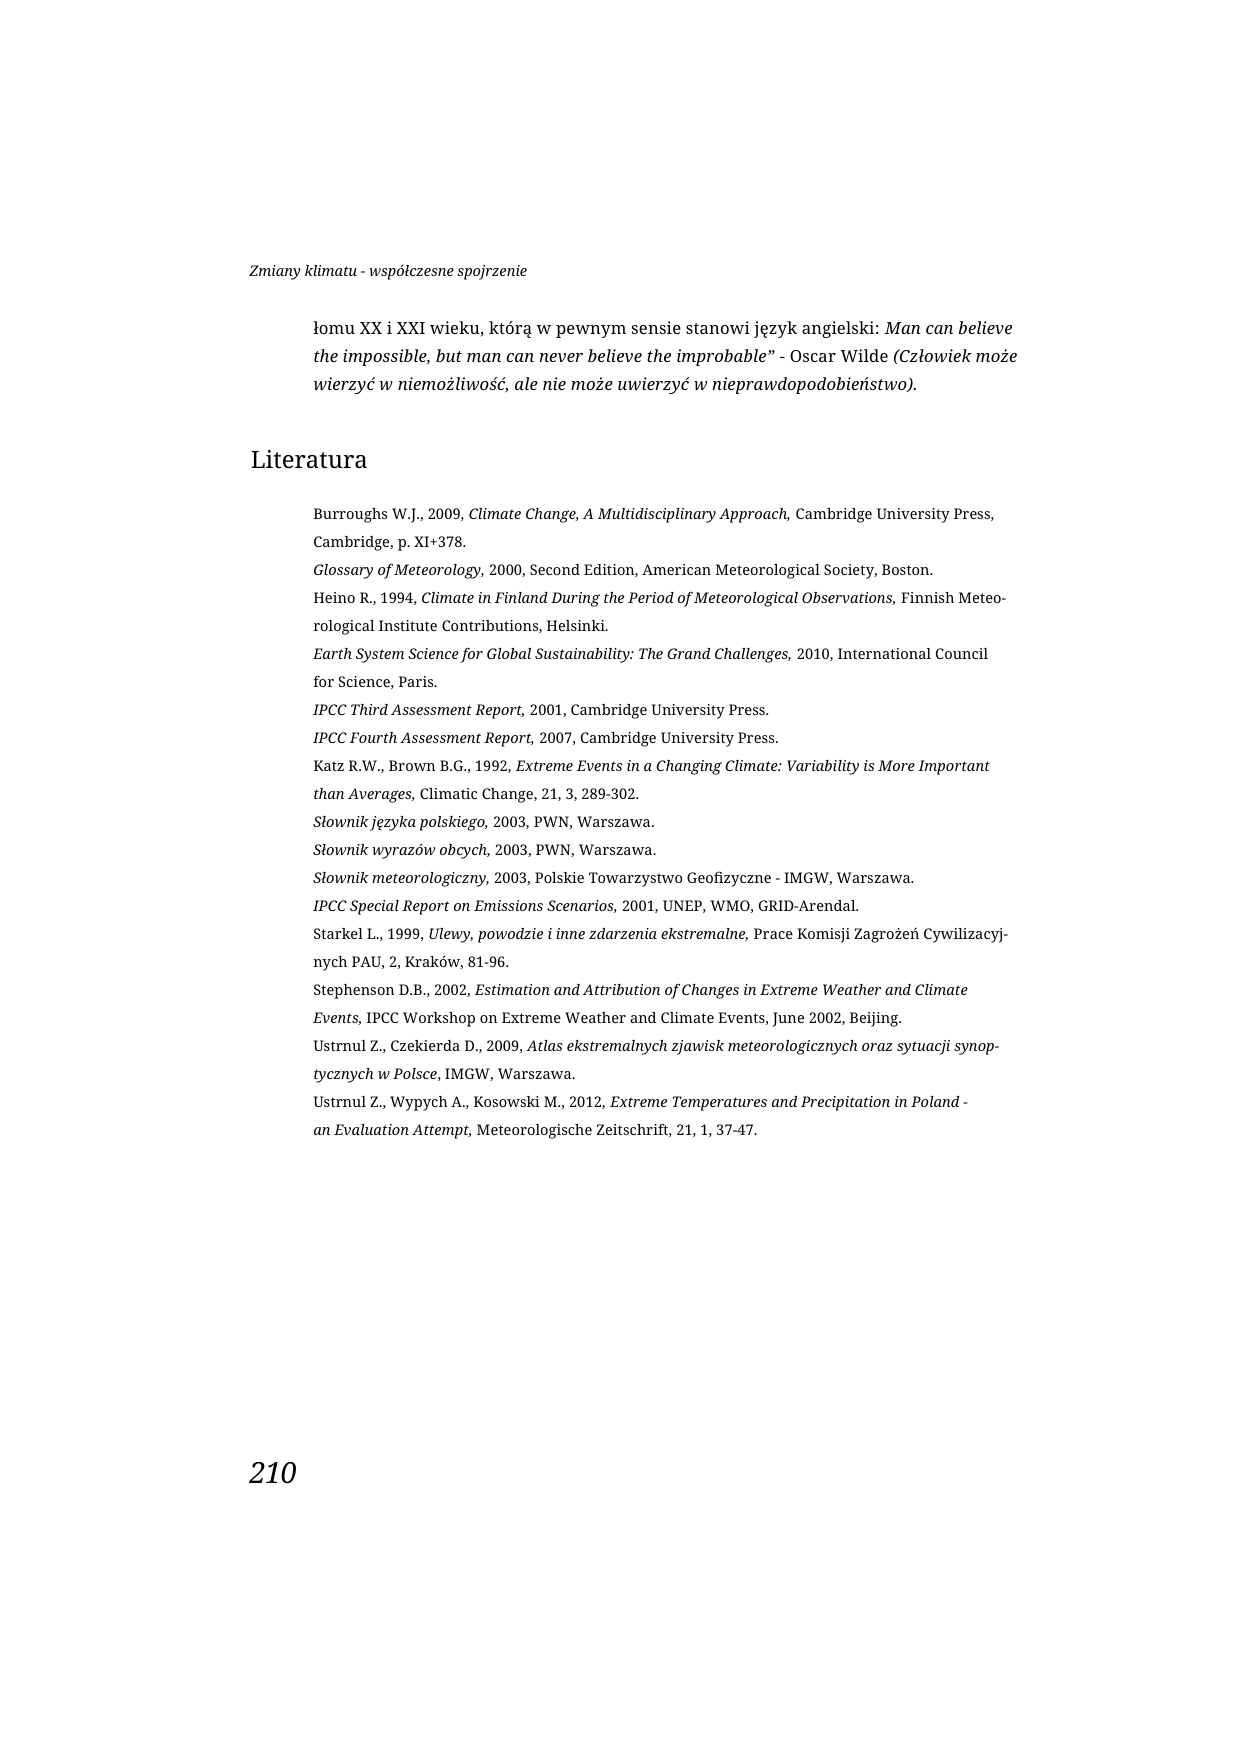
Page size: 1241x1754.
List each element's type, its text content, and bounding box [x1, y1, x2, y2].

text IPCC Third Assessment Report, 2001, Cambridge University Press. [313, 693, 1034, 721]
text Stephenson D.B., 2002, Estimation and Attribution of Changes in Extreme Weather and Climate Events, IPCC Workshop on Extreme Weather and Climate Events, June 2002, Beijing. [313, 973, 1030, 1029]
text Burroughs W.J., 2009, Climate Change, A Multidisciplinary Approach, Cambridge University Press, Cambridge, p. XI+378. [313, 497, 1030, 553]
text Zmiany klimatu - współczesne spojrzenie [249, 264, 527, 279]
text łomu XX i XXI wieku, którą w pewnym sensie stanowi język angielski: Man can believe [313, 312, 1034, 340]
text 210 [249, 1460, 298, 1489]
text Słownik języka polskiego, 2003, PWN, Warszawa. [313, 805, 1034, 833]
text Słownik wyrazów obcych, 2003, PWN, Warszawa. [313, 833, 1034, 861]
text Katz R.W., Brown B.G., 1992, Extreme Events in a Changing Climate: Variability is More Important than Averages, Climatic Change, 21, 3, 289-302. [313, 749, 1030, 805]
text IPCC Fourth Assessment Report, 2007, Cambridge University Press. [313, 721, 1034, 749]
text Słownik meteorologiczny, 2003, Polskie Towarzystwo Geofizyczne - IMGW, Warszawa. [313, 861, 1034, 889]
text the impossible, but man can never believe the improbable” - Oscar Wilde (Człowiek może [313, 340, 1034, 368]
text Ustrnul Z., Wypych A., Kosowski M., 2012, Extreme Temperatures and Precipitation in Poland - an Evaluation Attempt, Meteorologische Zeitschrift, 21, 1, 37-47. [313, 1085, 1030, 1141]
text Heino R., 1994, Climate in Finland During the Period of Meteorological Observations, Finnish Meteo- rological Institute Contributions, Helsinki. [313, 581, 1030, 637]
text Ustrnul Z., Czekierda D., 2009, Atlas ekstremalnych zjawisk meteorologicznych oraz sytuacji synop- tycznych w Polsce, IMGW, Warszawa. [313, 1029, 1030, 1085]
text IPCC Special Report on Emissions Scenarios, 2001, UNEP, WMO, GRID-Arendal. [313, 889, 1034, 917]
subtitle Literatura [251, 449, 1034, 473]
text Earth System Science for Global Sustainability: The Grand Challenges, 2010, International Council for Science, Paris. [313, 637, 1030, 693]
text Starkel L., 1999, Ulewy, powodzie i inne zdarzenia ekstremalne, Prace Komisji Zagrożeń Cywilizacyj- nych PAU, 2, Kraków, 81-96. [313, 917, 1030, 973]
text Glossary of Meteorology, 2000, Second Edition, American Meteorological Society, Boston. [313, 553, 1034, 581]
text wierzyć w niemożliwość, ale nie może uwierzyć w nieprawdopodobieństwo). [313, 368, 1034, 396]
